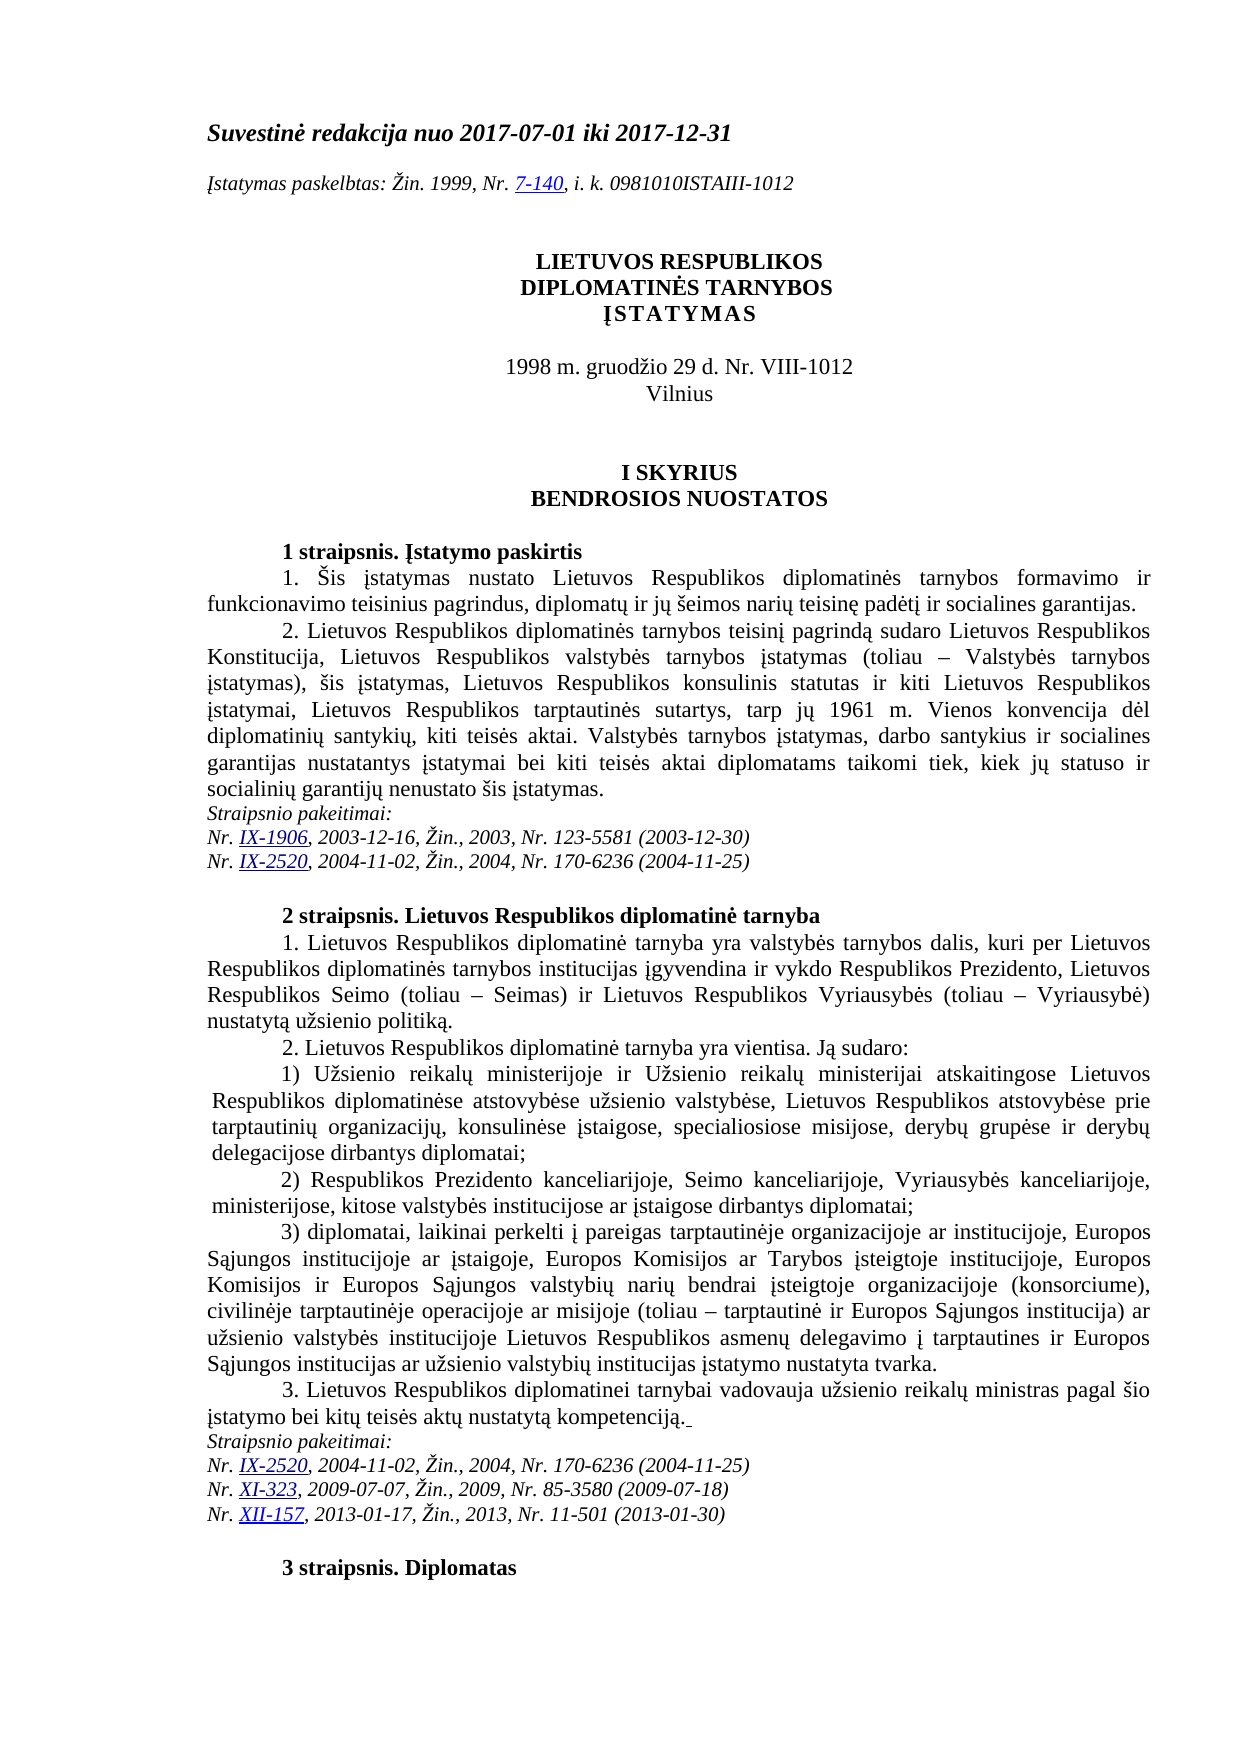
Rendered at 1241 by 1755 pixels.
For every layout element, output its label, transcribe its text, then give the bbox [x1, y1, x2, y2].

text 3. Lietuvos Respublikos diplomatinei tarnybai vadovauja užsienio reikalų ministras pagal šio įstatymo bei kitų teisės aktų nustatytą kompetenciją. [207, 1377, 1152, 1429]
text 1 straipsnis. Įstatymo paskirtis [207, 538, 1152, 564]
text LIETUVOS RESPUBLIKOS [207, 248, 1152, 274]
text Nr. XII-157, 2013-01-17, Žin., 2013, Nr. 11-501 (2013-01-30) [207, 1501, 1152, 1526]
text 2. Lietuvos Respublikos diplomatinė tarnyba yra vientisa. Ją sudaro: [207, 1034, 1152, 1060]
text 2. Lietuvos Respublikos diplomatinės tarnybos teisinį pagrindą sudaro Lietuvos Respublikos Konstitucija, Lietuvos Respublikos valstybės tarnybos įstatymas (toliau – Valstybės tarnybos įstatymas), šis įstatymas, Lietuvos Respublikos konsulinis statutas ir kiti Lietuvos Respublikos įstatymai, Lietuvos Respublikos tarptautinės sutartys, tarp jų 1961 m. Vienos konvencija dėl diplomatinių santykių, kiti teisės aktai. Valstybės tarnybos įstatymas, darbo santykius ir socialines garantijas nustatantys įstatymai bei kiti teisės aktai diplomatams taikomi tiek, kiek jų statuso ir socialinių garantijų nenustato šis įstatymas. [207, 617, 1152, 801]
text I SKYRIUS [207, 459, 1152, 485]
text Suvestinė redakcija nuo 2017-07-01 iki 2017-12-31 [207, 118, 1152, 147]
text 3 straipsnis. Diplomatas [207, 1554, 1152, 1581]
text ĮSTATYMAS [207, 301, 1152, 327]
text 3) diplomatai, laikinai perkelti į pareigas tarptautinėje organizacijoje ar institucijoje, Europos Sąjungos institucijoje ar įstaigoje, Europos Komisijos ar Tarybos įsteigtoje institucijoje, Europos Komisijos ir Europos Sąjungos valstybių narių bendrai įsteigtoje organizacijoje (konsorciume), civilinėje tarptautinėje operacijoje ar misijoje (toliau – tarptautinė ir Europos Sąjungos institucija) ar užsienio valstybės institucijoje Lietuvos Respublikos asmenų delegavimo į tarptautines ir Europos Sąjungos institucijas ar užsienio valstybių institucijas įstatymo nustatyta tvarka. [207, 1218, 1152, 1377]
text DIPLOMATINĖS TARNYBOS [207, 274, 1152, 301]
text Straipsnio pakeitimai: [207, 1429, 1152, 1453]
text 1) Užsienio reikalų ministerijoje ir Užsienio reikalų ministerijai atskaitingose Lietuvos Respublikos diplomatinėse atstovybėse užsienio valstybėse, Lietuvos Respublikos atstovybėse prie tarptautinių organizacijų, konsulinėse įstaigose, specialiosiose misijose, derybų grupėse ir derybų delegacijose dirbantys diplomatai; [212, 1060, 1152, 1166]
text Nr. IX-2520, 2004-11-02, Žin., 2004, Nr. 170-6236 (2004-11-25) [207, 849, 1152, 873]
text BENDROSIOS NUOSTATOS [207, 485, 1152, 511]
text Nr. IX-1906, 2003-12-16, Žin., 2003, Nr. 123-5581 (2003-12-30) [207, 825, 1152, 849]
text Nr. IX-2520, 2004-11-02, Žin., 2004, Nr. 170-6236 (2004-11-25) [207, 1453, 1152, 1477]
text 2) Respublikos Prezidento kanceliarijoje, Seimo kanceliarijoje, Vyriausybės kanceliarijoje, ministerijose, kitose valstybės institucijose ar įstaigose dirbantys diplomatai; [212, 1166, 1152, 1218]
text 1. Lietuvos Respublikos diplomatinė tarnyba yra valstybės tarnybos dalis, kuri per Lietuvos Respublikos diplomatinės tarnybos institucijas įgyvendina ir vykdo Respublikos Prezidento, Lietuvos Respublikos Seimo (toliau – Seimas) ir Lietuvos Respublikos Vyriausybės (toliau – Vyriausybė) nustatytą užsienio politiką. [207, 928, 1152, 1034]
text 1998 m. gruodžio 29 d. Nr. VIII-1012 Vilnius [207, 353, 1152, 406]
text Nr. XI-323, 2009-07-07, Žin., 2009, Nr. 85-3580 (2009-07-18) [207, 1477, 1152, 1501]
text Straipsnio pakeitimai: [207, 801, 1152, 825]
text 1. Šis įstatymas nustato Lietuvos Respublikos diplomatinės tarnybos formavimo ir funkcionavimo teisinius pagrindus, diplomatų ir jų šeimos narių teisinę padėtį ir socialines garantijas. [207, 564, 1152, 617]
text Įstatymas paskelbtas: Žin. 1999, Nr. 7-140, i. k. 0981010ISTAIII-1012 [207, 171, 1152, 195]
text 2 straipsnis. Lietuvos Respublikos diplomatinė tarnyba [207, 902, 1152, 928]
